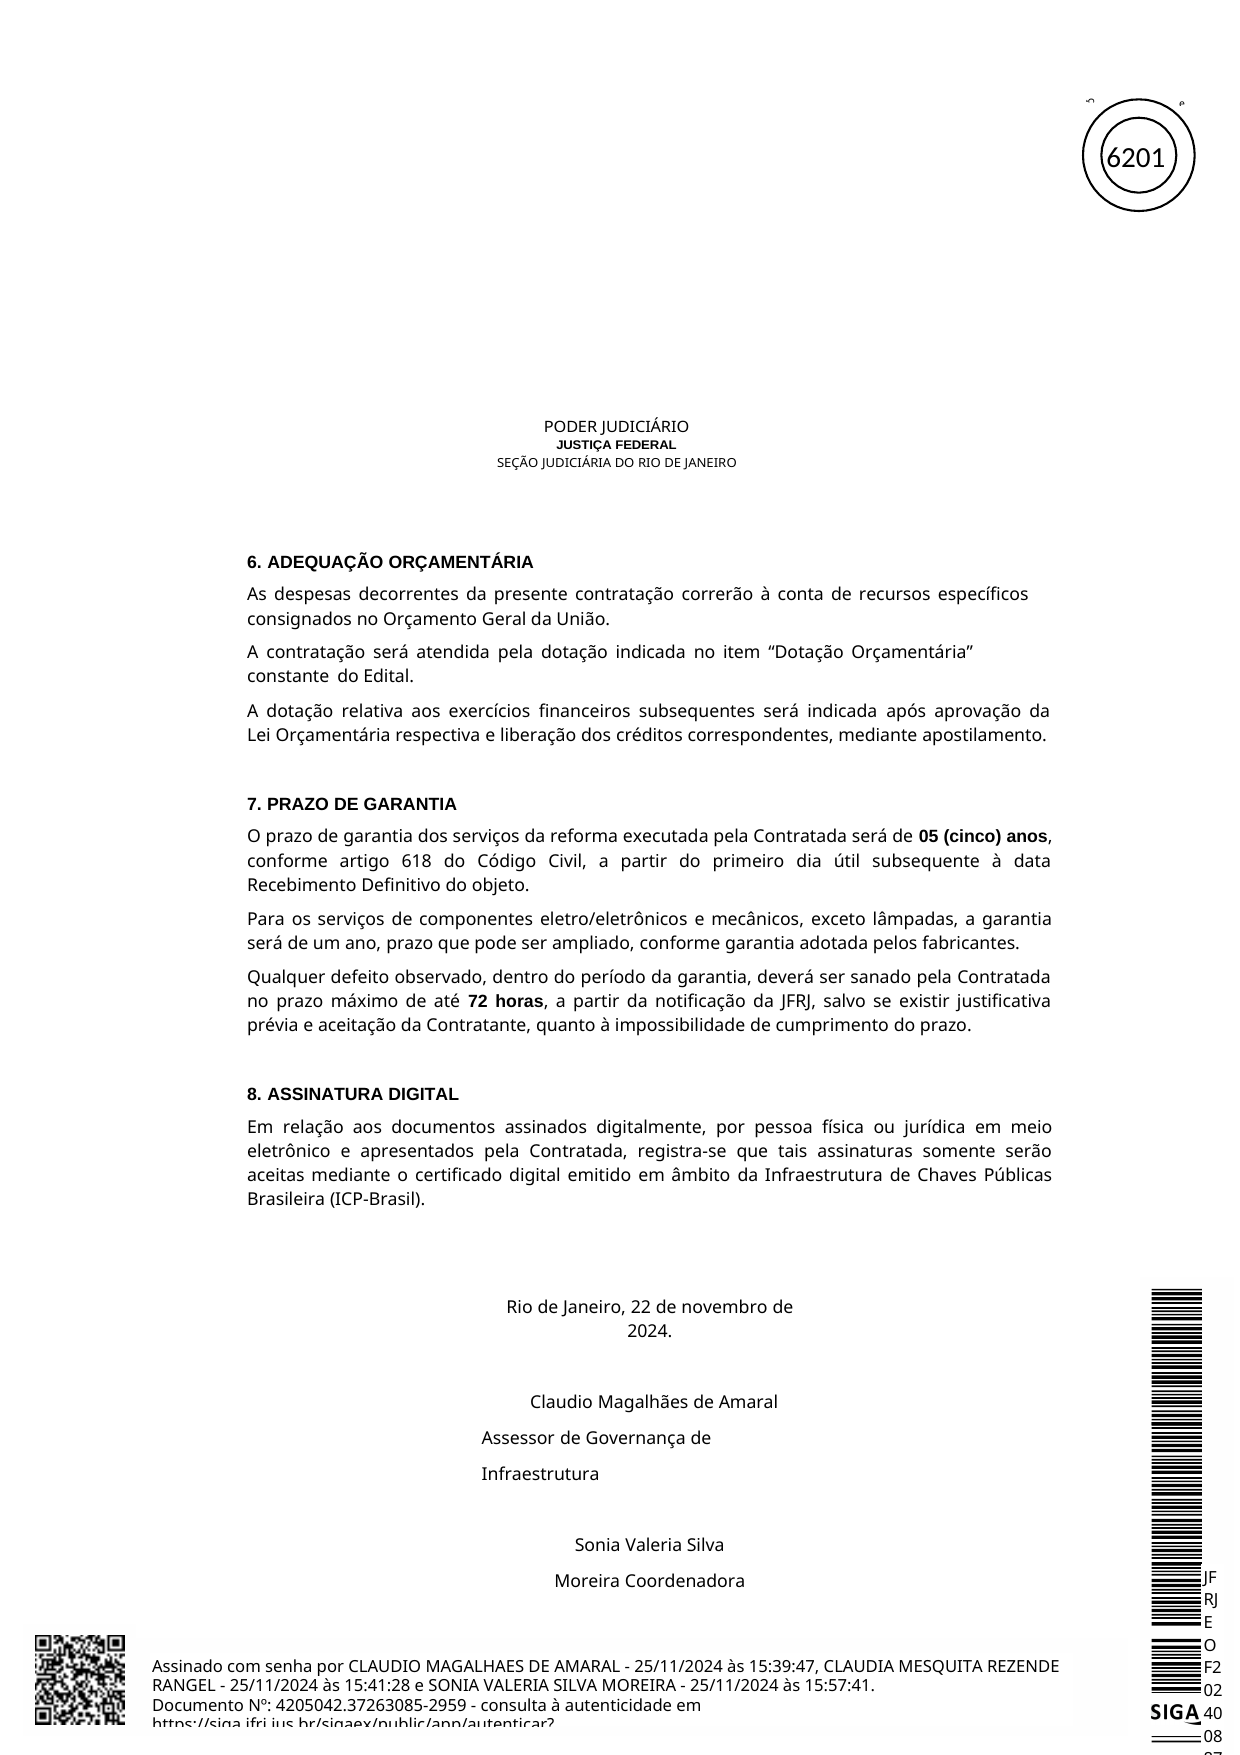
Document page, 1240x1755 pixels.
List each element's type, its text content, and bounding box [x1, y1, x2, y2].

text JUSTIÇA FEDERAL [417, 438, 815, 452]
text Claudio Magalhães de Amaral Assessor de Governança de Infraestrutura [481, 1390, 818, 1486]
list ADEQUAÇÃO ORÇAMENTÁRIA [247, 551, 1239, 572]
list PRAZO DE GARANTIA [247, 794, 1239, 814]
text SEÇÃO JUDICIÁRIA DO RIO DE JANEIRO [418, 454, 815, 471]
text e [1179, 97, 1193, 105]
text ç [1085, 98, 1099, 106]
list ASSINATURA DIGITAL [247, 1084, 1239, 1104]
text Para os serviços de componentes eletro/eletrônicos e mecânicos, exceto lâmpadas, a garantia será de um ano, prazo que pode ser ampliado, conforme garantia adotada pelos fabricantes. [247, 906, 1052, 954]
text Sonia Valeria Silva Moreira Coordenadora [542, 1533, 757, 1593]
text Qualquer defeito observado, dentro do período da garantia, deverá ser sanado pela Contratada no prazo máximo de até 72 horas, a partir da notificação da JFRJ, salvo se existir justificativa prévia e aceitação da Contratante, quanto à impossibilidade de cumprimento do prazo. [247, 964, 1052, 1037]
text A dotação relativa aos exercícios financeiros subsequentes será indicada após aprovação da Lei Orçamentária respectiva e liberação dos créditos correspondentes, mediante apostilamento. [247, 698, 1062, 746]
text A contratação será atendida pela dotação indicada no item “Dotação Orçamentária” constante do Edital. [247, 640, 1062, 688]
text O prazo de garantia dos serviços da reforma executada pela Contratada será de 05 (cinco) anos, conforme artigo 618 do Código Civil, a partir do primeiro dia útil subsequente à data Recebimento Definitivo do objeto. [247, 824, 1052, 896]
text JFRJEOF202400887V05 [1203, 1565, 1224, 1754]
text As despesas decorrentes da presente contratação correrão à conta de recursos específicos consignados no Orçamento Geral da União. [247, 582, 1062, 630]
text PODER JUDICIÁRIO [417, 415, 815, 437]
text Rio de Janeiro, 22 de novembro de 2024. [484, 1294, 815, 1343]
text Em relação aos documentos assinados digitalmente, por pessoa física ou jurídica em meio eletrônico e apresentados pela Contratada, registra-se que tais assinaturas somente serão aceitas mediante o certificado digital emitido em âmbito da Infraestrutura de Chaves Públicas Brasileira (ICP-Brasil). [247, 1114, 1052, 1211]
